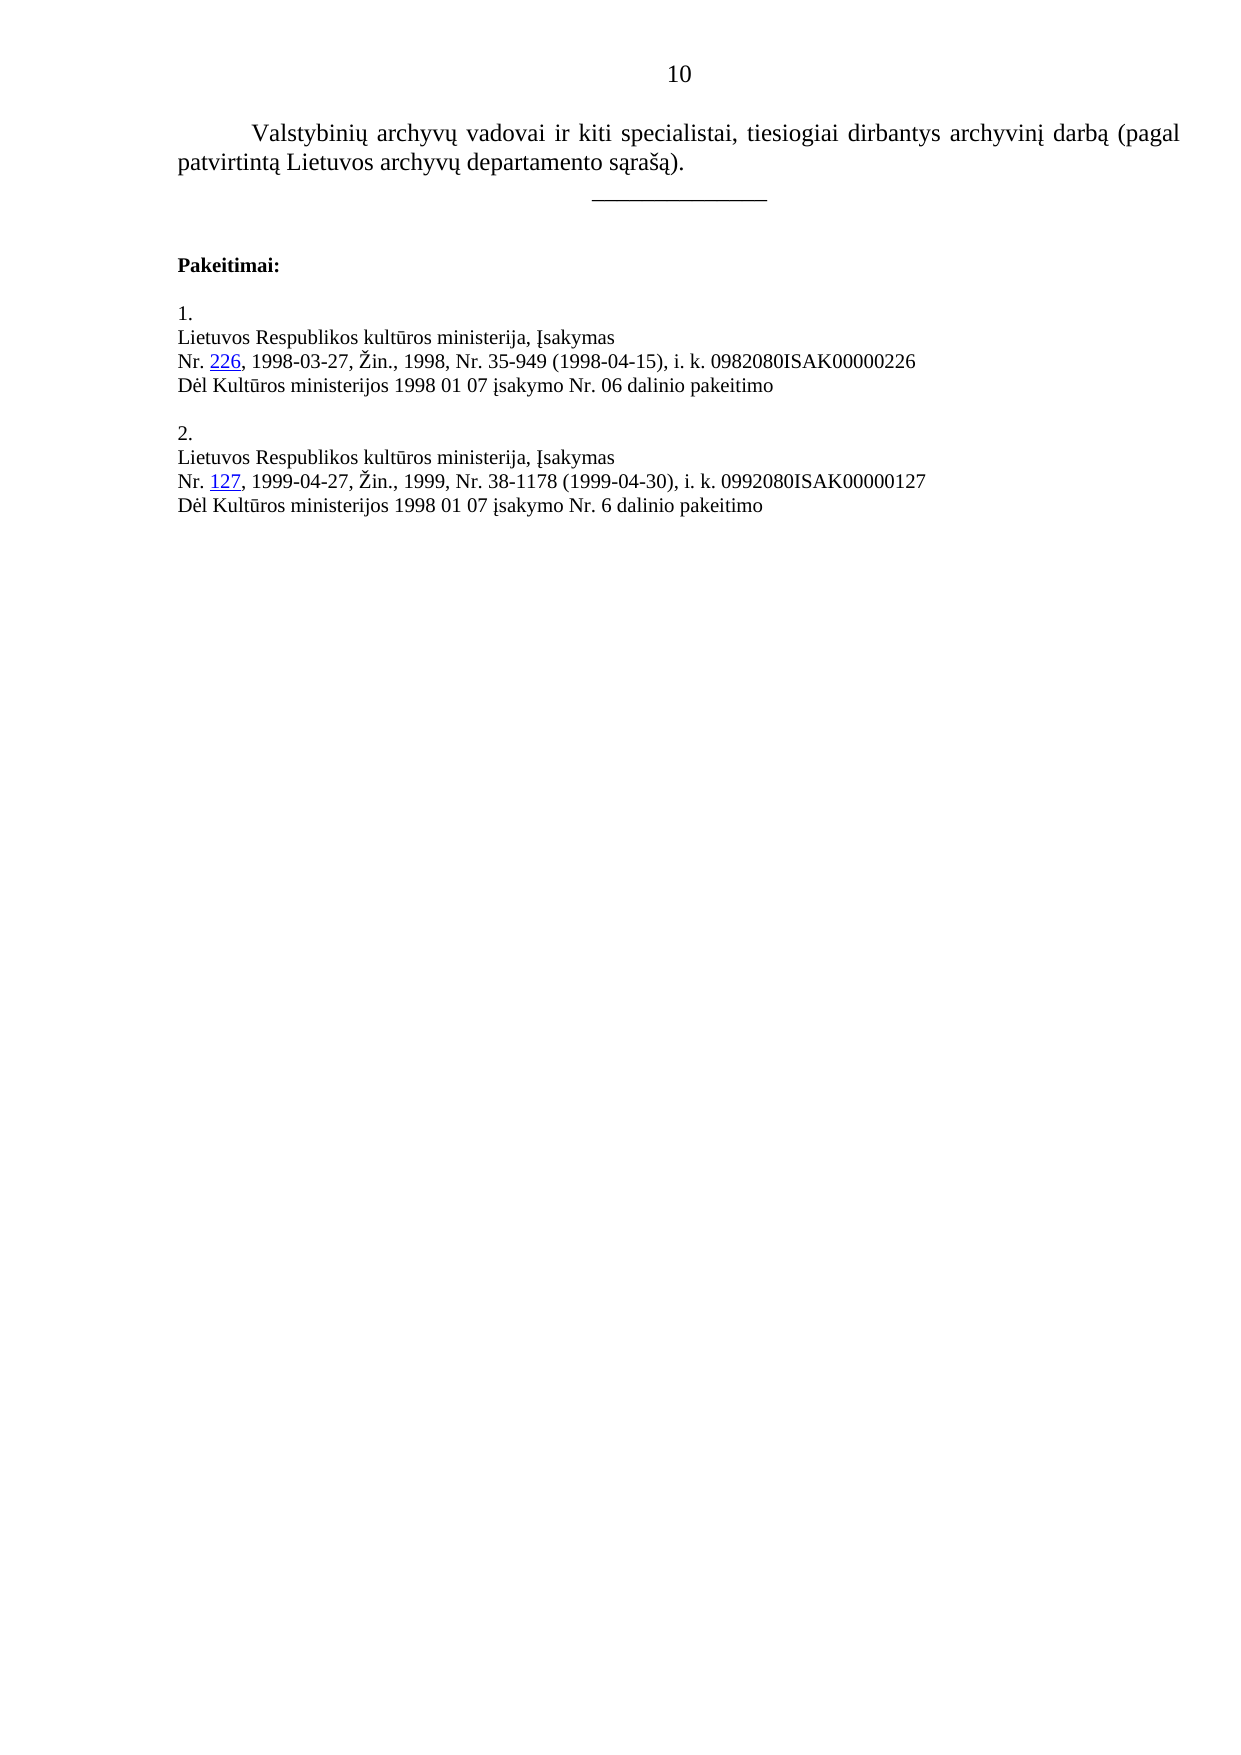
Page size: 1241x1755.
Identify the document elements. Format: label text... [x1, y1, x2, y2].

text ______________ [177, 176, 1181, 204]
text Lietuvos Respublikos kultūros ministerija, Įsakymas [177, 445, 1181, 469]
text Pakeitimai: [177, 252, 1181, 277]
text Dėl Kultūros ministerijos 1998 01 07 įsakymo Nr. 6 dalinio pakeitimo [177, 493, 1181, 517]
text Valstybinių archyvų vadovai ir kiti specialistai, tiesiogiai dirbantys archyvinį darbą (pagal patvirtintą Lietuvos archyvų departamento sąrašą). [177, 118, 1181, 176]
text 2. [177, 421, 1181, 445]
text Lietuvos Respublikos kultūros ministerija, Įsakymas [177, 325, 1181, 349]
text Nr. 127, 1999-04-27, Žin., 1999, Nr. 38-1178 (1999-04-30), i. k. 0992080ISAK00000127 [177, 469, 1181, 493]
text Dėl Kultūros ministerijos 1998 01 07 įsakymo Nr. 06 dalinio pakeitimo [177, 373, 1181, 397]
text 1. [177, 301, 1181, 325]
text Nr. 226, 1998-03-27, Žin., 1998, Nr. 35-949 (1998-04-15), i. k. 0982080ISAK00000226 [177, 349, 1181, 373]
